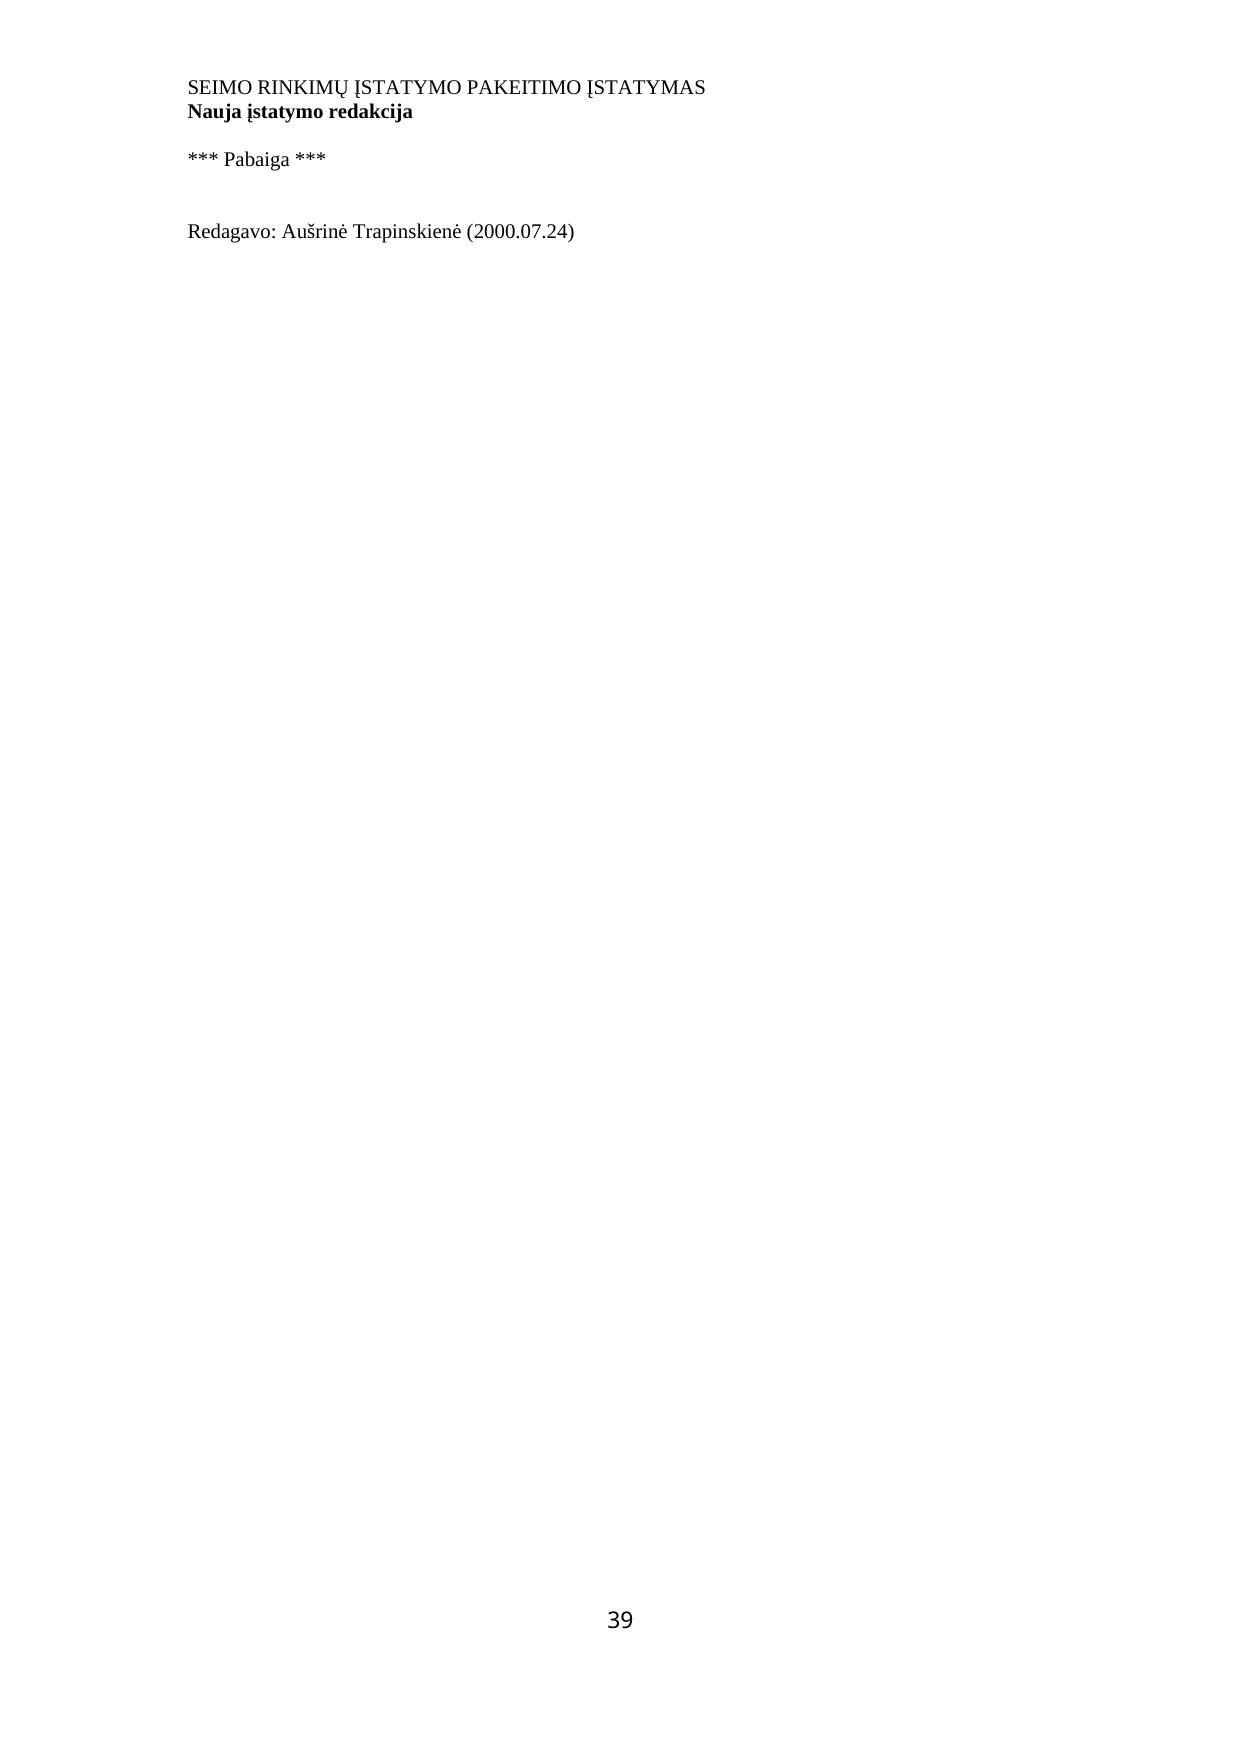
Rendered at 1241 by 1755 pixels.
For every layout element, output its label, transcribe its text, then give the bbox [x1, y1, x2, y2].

text Nauja įstatymo redakcija [187, 99, 1053, 123]
text SEIMO RINKIMŲ ĮSTATYMO PAKEITIMO ĮSTATYMAS [187, 75, 1053, 99]
text *** Pabaiga *** [187, 147, 1053, 171]
text Redagavo: Aušrinė Trapinskienė (2000.07.24) [187, 219, 1053, 243]
